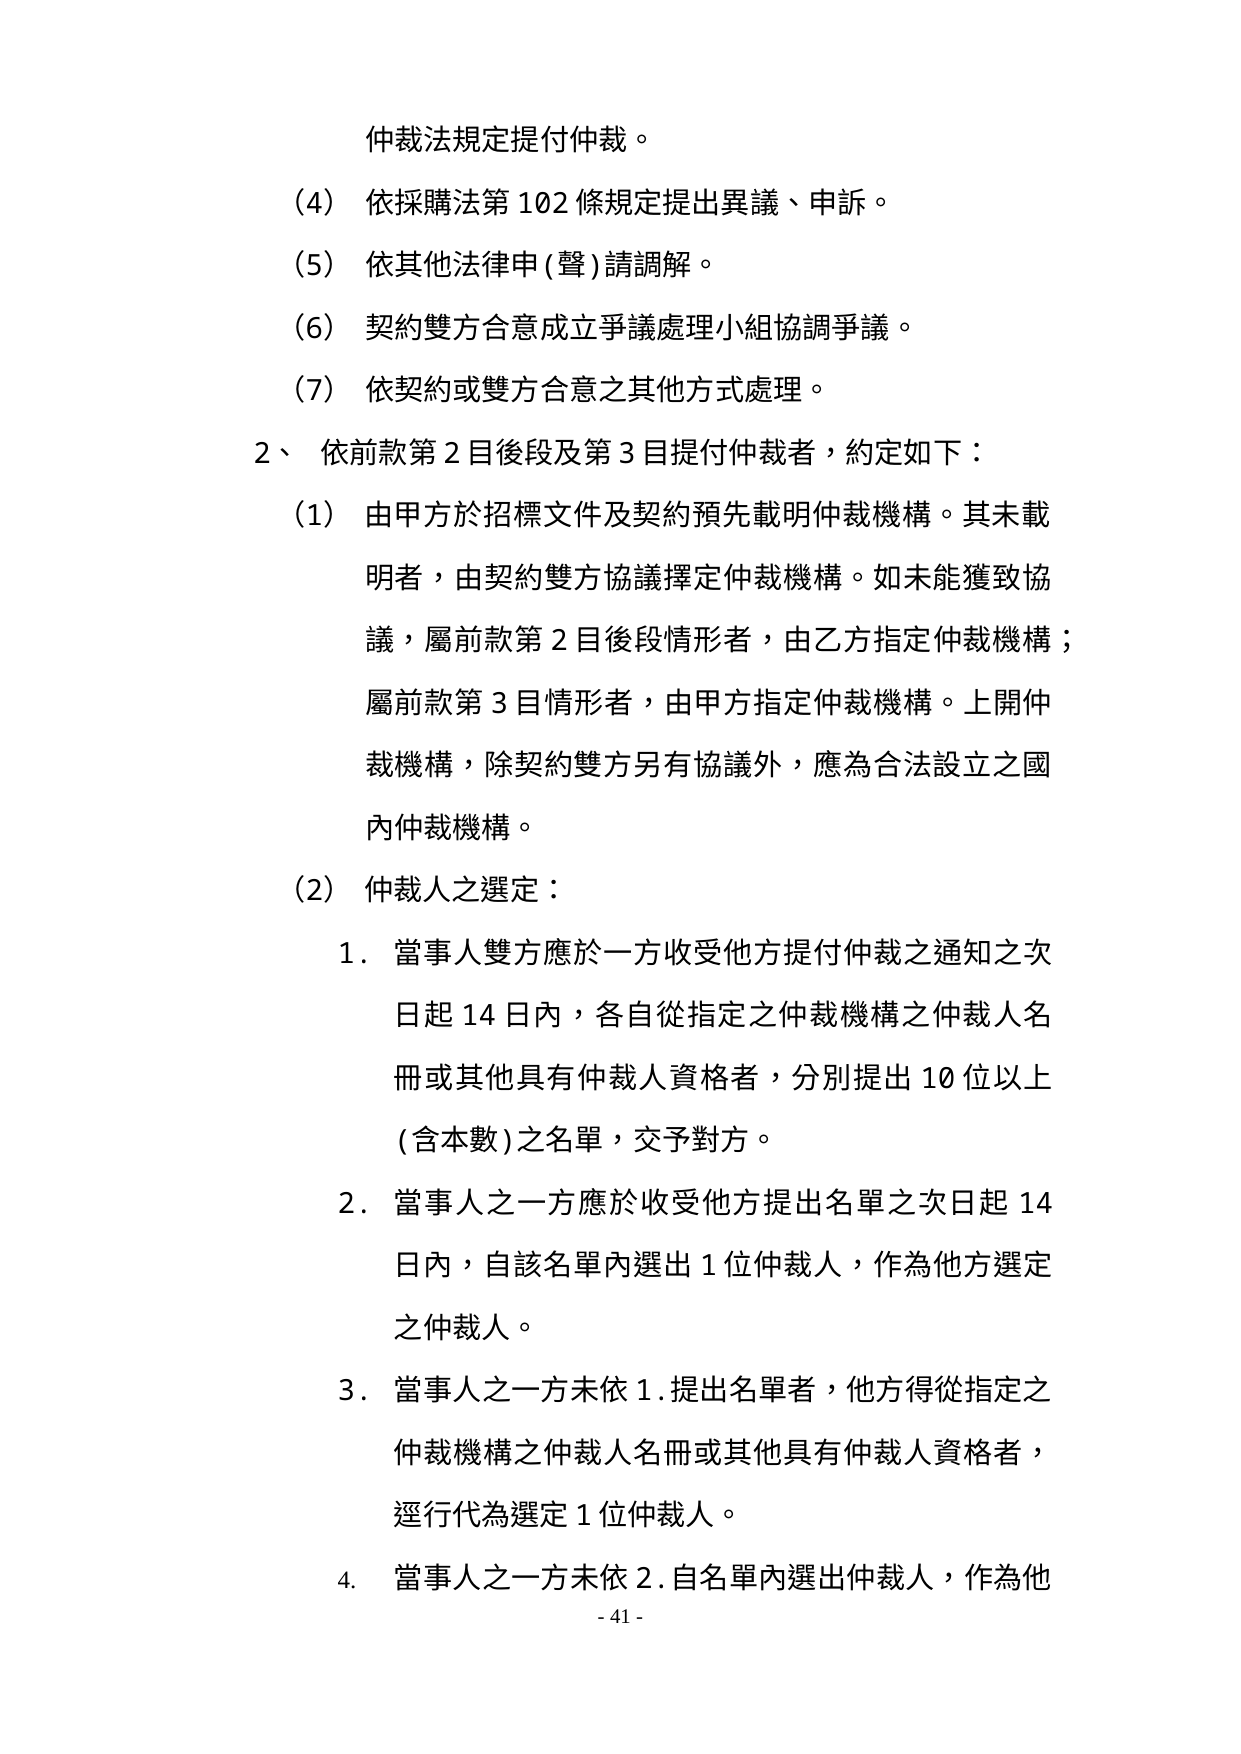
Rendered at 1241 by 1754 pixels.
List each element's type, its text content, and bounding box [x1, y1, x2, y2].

list 依前款第2目後段及第3目提付仲裁者，約定如下： [253, 409, 1053, 471]
list 仲裁人之選定： [276, 846, 1053, 909]
list 依其他法律申(聲)請調解。 [276, 221, 1053, 284]
list 契約雙方合意成立爭議處理小組協調爭議。 [276, 284, 1053, 346]
list 當事人之一方未依1.提出名單者，他方得從指定之仲裁機構之仲裁人名冊或其他具有仲裁人資格者，逕行代為選定1位仲裁人。 [337, 1346, 1053, 1534]
list 當事人雙方應於一方收受他方提付仲裁之通知之次日起14日內，各自從指定之仲裁機構之仲裁人名冊或其他具有仲裁人資格者，分別提出10位以上(含本數)之名單，交予對方。 [337, 909, 1053, 1159]
list 由甲方於招標文件及契約預先載明仲裁機構。其未載明者，由契約雙方協議擇定仲裁機構。如未能獲致協議，屬前款第2目後段情形者，由乙方指定仲裁機構；屬前款第3目情形者，由甲方指定仲裁機構。上開仲裁機構，除契約雙方另有協議外，應為合法設立之國內仲裁機構。 [276, 471, 1053, 846]
list 當事人之一方未依2.自名單內選出仲裁人，作為他 [337, 1534, 1053, 1596]
list 當事人之一方應於收受他方提出名單之次日起14日內，自該名單內選出1位仲裁人，作為他方選定之仲裁人。 [337, 1159, 1053, 1346]
list 依契約或雙方合意之其他方式處理。 [276, 346, 1053, 409]
list 仲裁法規定提付仲裁。 [276, 96, 1053, 159]
list 依採購法第102條規定提出異議、申訴。 [276, 159, 1053, 221]
